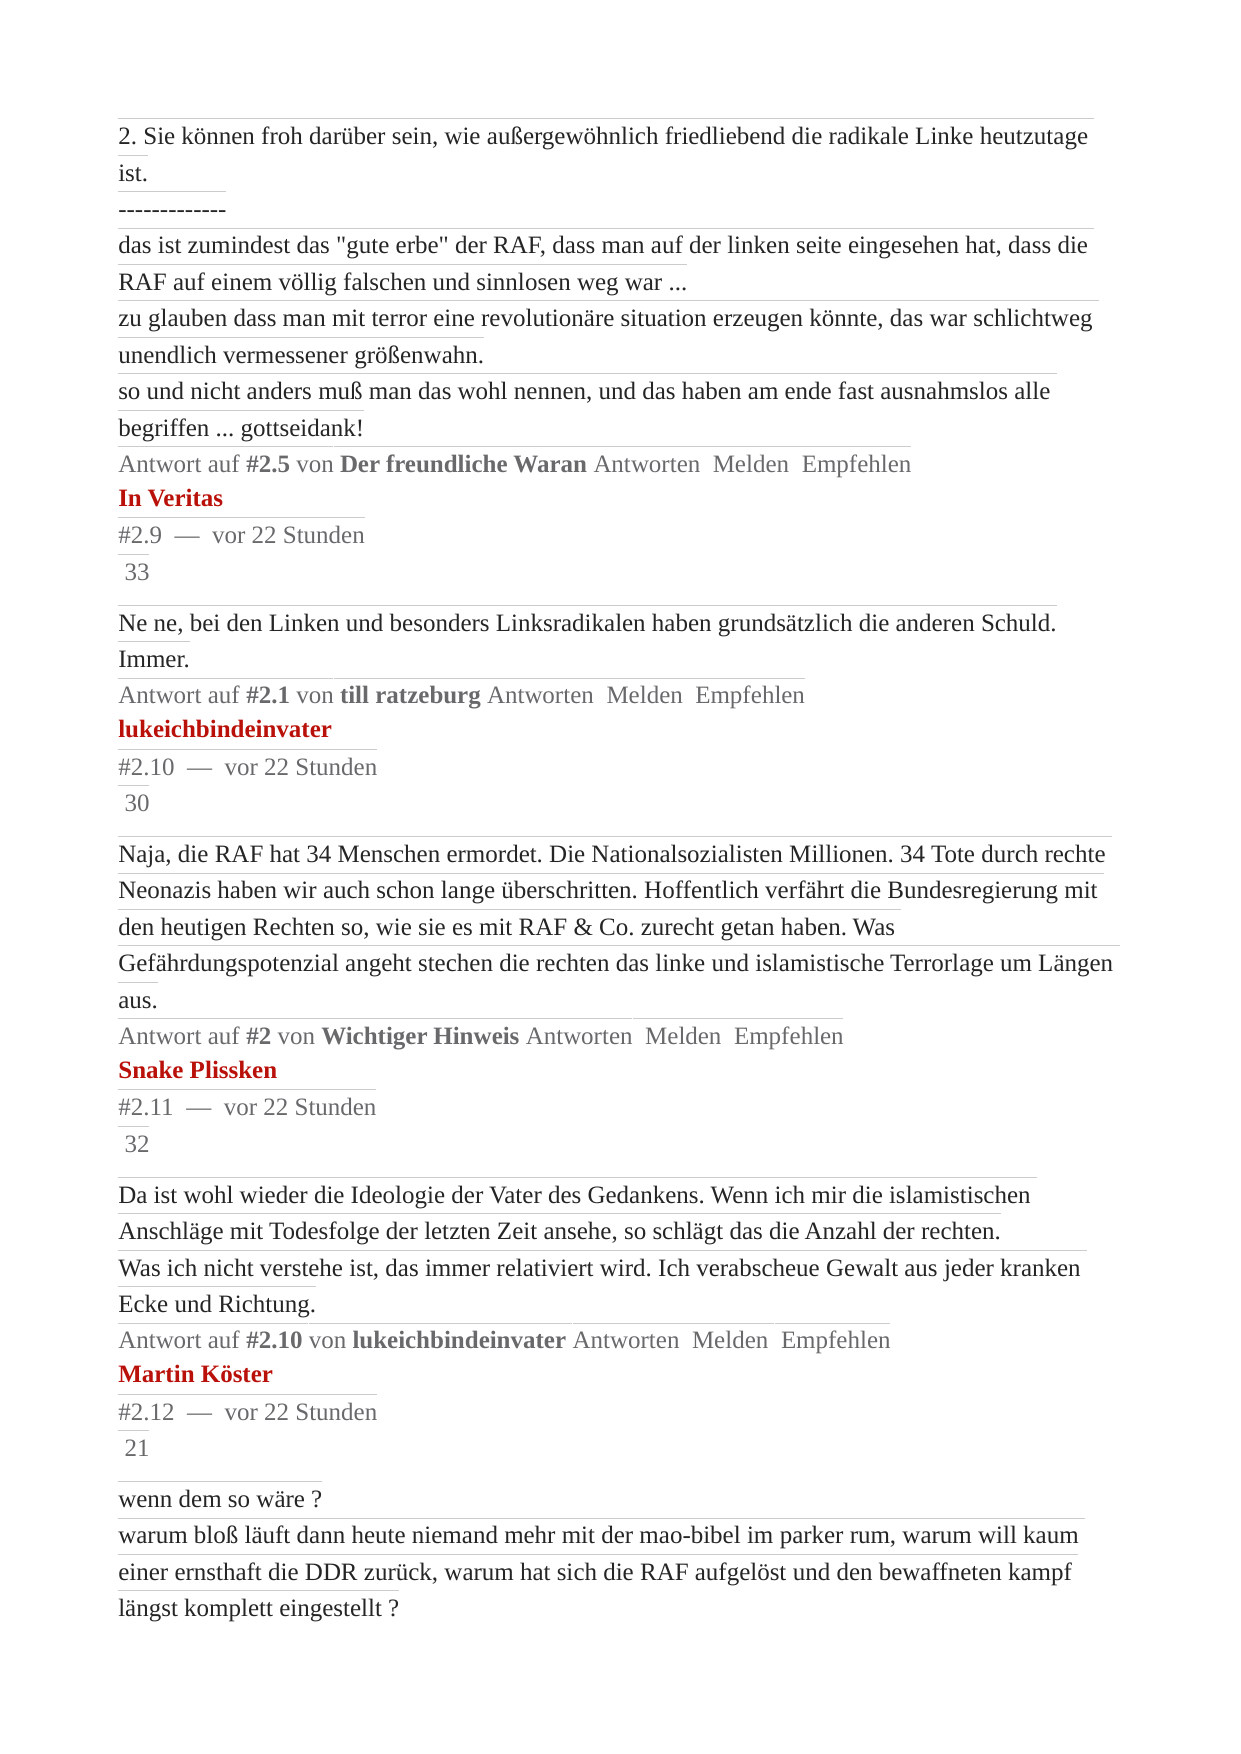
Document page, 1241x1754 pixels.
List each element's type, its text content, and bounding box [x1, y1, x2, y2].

text #2.11 — vor 22 Stunden [118, 1089, 1122, 1121]
text 33 [118, 554, 1122, 585]
text das ist zumindest das "gute erbe" der RAF, dass man auf der linken seite eingesehen hat, dass die RAF auf einem völlig falschen und sinnlosen weg war ... [118, 227, 1122, 296]
text Da ist wohl wieder die Ideologie der Vater des Gedankens. Wenn ich mir die islamistischen Anschläge mit Todesfolge der letzten Zeit ansehe, so schlägt das die Anzahl der rechten. Was ich nicht verstehe ist, das immer relativiert wird. Ich verabscheue Gewalt aus jeder kranken Ecke und Richtung. [118, 1177, 1122, 1318]
text Antwort auf #2.10 von lukeichbindeinvater Antworten Melden Empfehlen [118, 1323, 1122, 1354]
text In Veritas [118, 483, 1122, 511]
text 30 [118, 785, 1122, 817]
text Ne ne, bei den Linken und besonders Linksradikalen haben grundsätzlich die anderen Schuld. Immer. [118, 605, 1122, 673]
text 32 [118, 1126, 1122, 1157]
text lukeichbindeinvater [118, 714, 1122, 743]
text 2. Sie können froh darüber sein, wie außergewöhnlich friedliebend die radikale Linke heutzutage ist. [118, 118, 1122, 186]
text Snake Plissken [118, 1055, 1122, 1083]
text #2.10 — vor 22 Stunden [118, 748, 1122, 780]
text Martin Köster [118, 1359, 1122, 1388]
text Antwort auf #2 von Wichtiger Hinweis Antworten Melden Empfehlen [118, 1018, 1122, 1050]
text Antwort auf #2.1 von till ratzeburg Antworten Melden Empfehlen [118, 678, 1122, 709]
text #2.9 — vor 22 Stunden [118, 517, 1122, 549]
text #2.12 — vor 22 Stunden [118, 1393, 1122, 1425]
text so und nicht anders muß man das wohl nennen, und das haben am ende fast ausnahmslos alle begriffen ... gottseidank! [118, 373, 1122, 442]
text ------------- [118, 191, 1122, 223]
text 21 [118, 1430, 1122, 1462]
text Naja, die RAF hat 34 Menschen ermordet. Die Nationalsozialisten Millionen. 34 Tote durch rechte Neonazis haben wir auch schon lange überschritten. Hoffentlich verfährt die Bundesregierung mit den heutigen Rechten so, wie sie es mit RAF & Co. zurecht getan haben. Was Gefährdungspotenzial angeht stechen die rechten das linke und islamistische Terrorlage um Längen aus. [118, 836, 1122, 1014]
text wenn dem so wäre ? [118, 1481, 1122, 1513]
text Antwort auf #2.5 von Der freundliche Waran Antworten Melden Empfehlen [118, 446, 1122, 478]
text zu glauben dass man mit terror eine revolutionäre situation erzeugen könnte, das war schlichtweg unendlich vermessener größenwahn. [118, 300, 1122, 369]
text warum bloß läuft dann heute niemand mehr mit der mao-bibel im parker rum, warum will kaum einer ernsthaft die DDR zurück, warum hat sich die RAF aufgelöst und den bewaffneten kampf längst komplett eingestellt ? [118, 1517, 1122, 1622]
